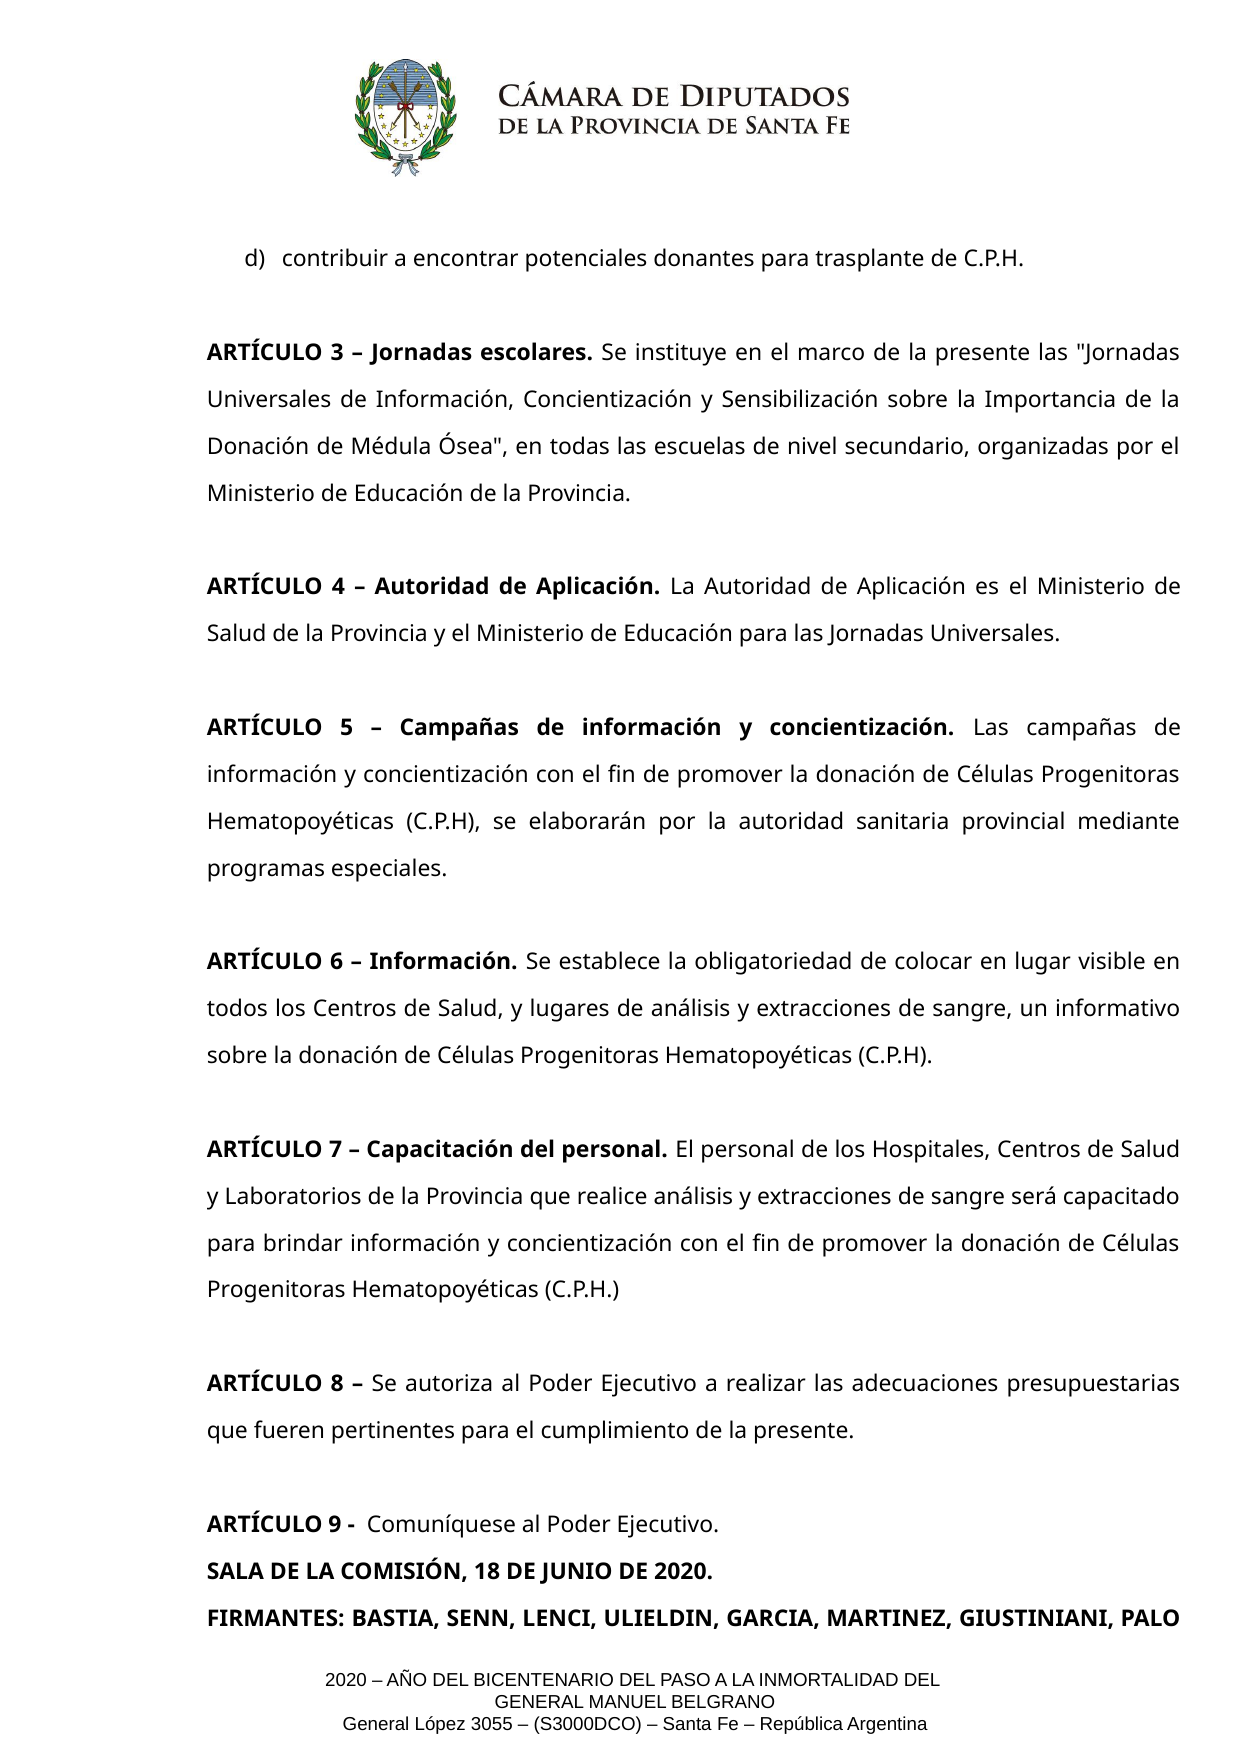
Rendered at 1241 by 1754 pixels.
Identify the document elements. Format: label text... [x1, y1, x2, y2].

text SALA DE LA COMISIÓN, 18 DE JUNIO DE 2020. [207, 1555, 1181, 1586]
text ARTÍCULO 7 – Capacitación del personal. El personal de los Hospitales, Centros de Salud y Laboratorios de la Provincia que realice análisis y extracciones de sangre será capacitado para brindar información y concientización con el fin de promover la donación de Células Progenitoras Hematopoyéticas (C.P.H.) [207, 1133, 1181, 1305]
text FIRMANTES: BASTIA, SENN, LENCI, ULIELDIN, GARCIA, MARTINEZ, GIUSTINIANI, PALO [207, 1602, 1181, 1633]
text ARTÍCULO 8 – Se autoriza al Poder Ejecutivo a realizar las adecuaciones presupuestarias que fueren pertinentes para el cumplimiento de la presente. [207, 1367, 1181, 1445]
picture [354, 59, 850, 181]
text ARTÍCULO 9 - Comuníquese al Poder Ejecutivo. [207, 1508, 1181, 1539]
text ARTÍCULO 4 – Autoridad de Aplicación. La Autoridad de Aplicación es el Ministerio de Salud de la Provincia y el Ministerio de Educación para las Jornadas Universales. [207, 570, 1181, 648]
list ARTÍCULO 3 – Jornadas escolares. Se instituye en el marco de la presente las "Jornadas Universales de Información, Concientización y Sensibilización sobre la Importancia de la Donación de Médula Ósea", en todas las escuelas de nivel secundario, organizadas por el Ministerio de Educación de la Provincia. [171, 336, 1181, 508]
list contribuir a encontrar potenciales donantes para trasplante de C.P.H. [244, 242, 1181, 273]
text ARTÍCULO 6 – Información. Se establece la obligatoriedad de colocar en lugar visible en todos los Centros de Salud, y lugares de análisis y extracciones de sangre, un informativo sobre la donación de Células Progenitoras Hematopoyéticas (C.P.H). [207, 945, 1181, 1070]
text ARTÍCULO 5 – Campañas de información y concientización. Las campañas de información y concientización con el fin de promover la donación de Células Progenitoras Hematopoyéticas (C.P.H), se elaborarán por la autoridad sanitaria provincial mediante programas especiales. [207, 711, 1181, 883]
